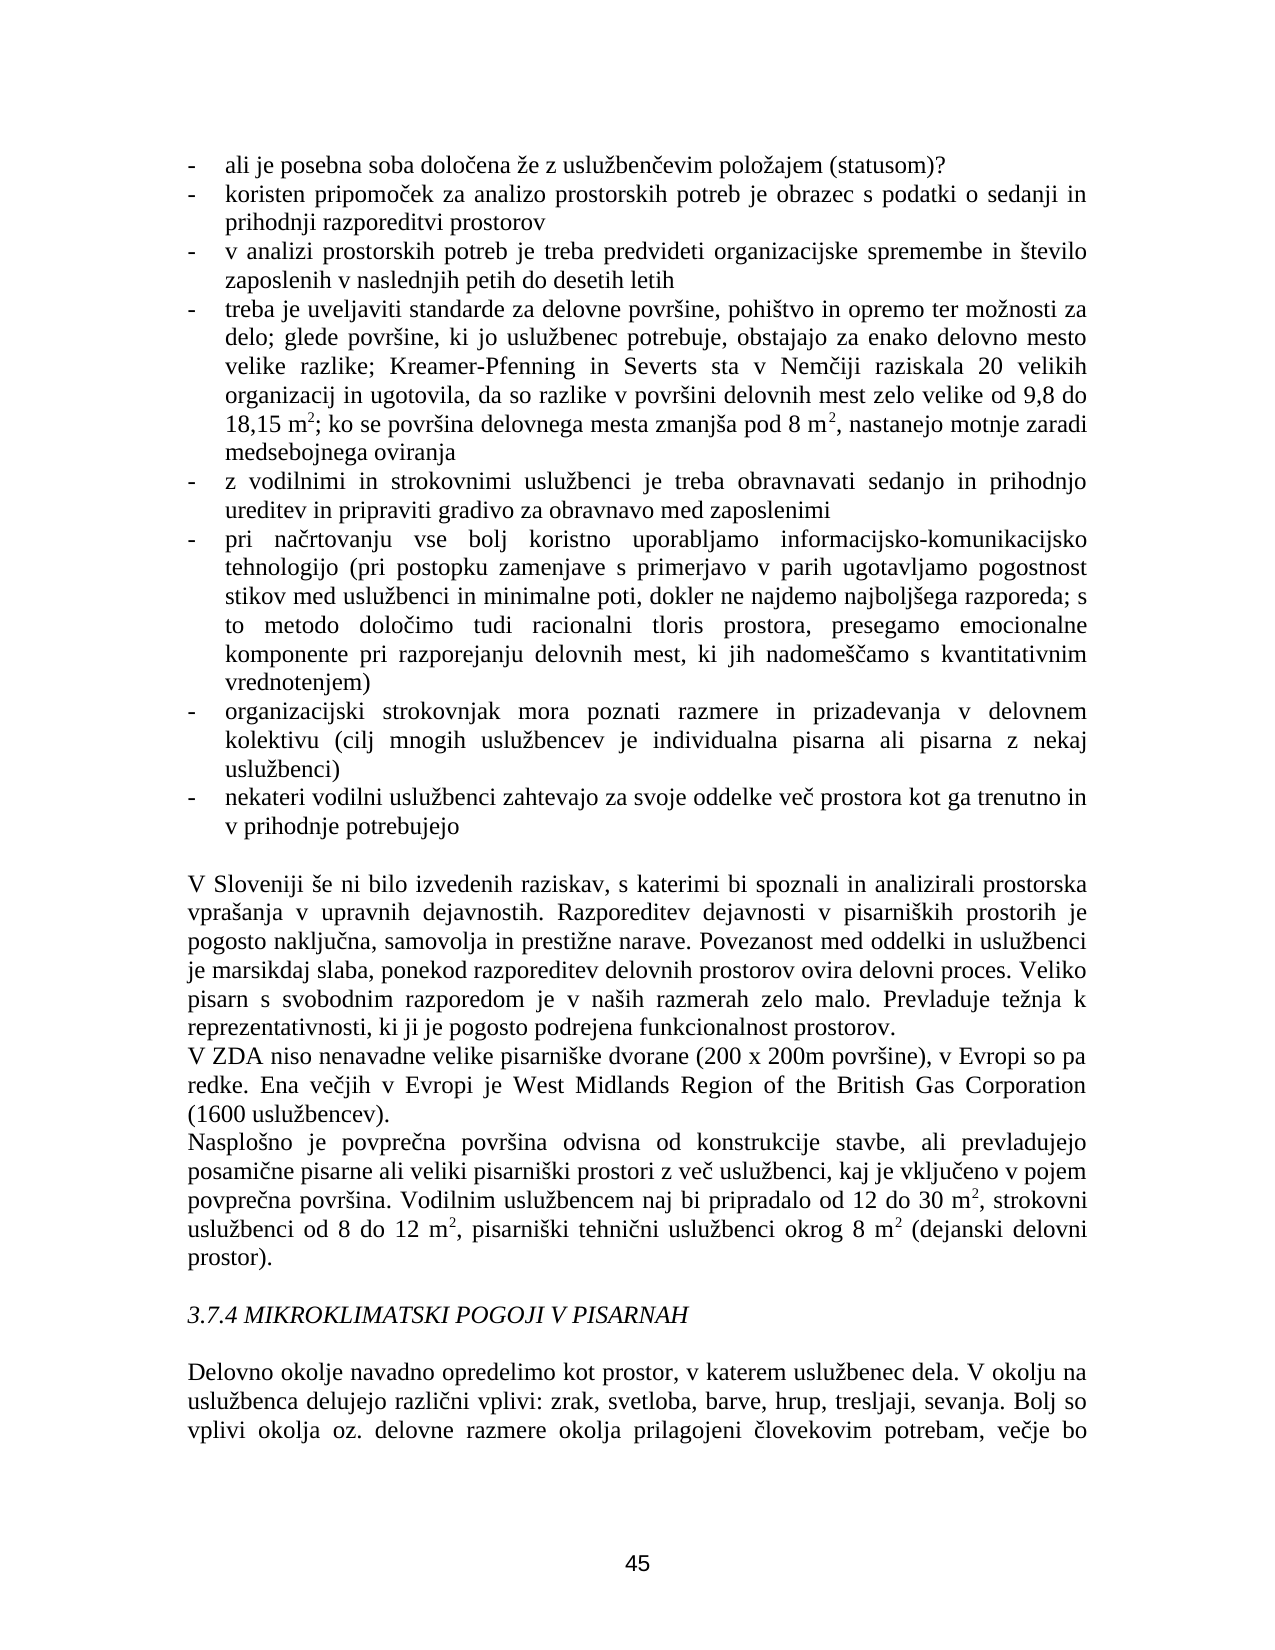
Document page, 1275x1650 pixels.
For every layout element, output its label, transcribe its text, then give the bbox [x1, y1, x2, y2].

list organizacijski strokovnjak mora poznati razmere in prizadevanja v delovnem kolektivu (cilj mnogih uslužbencev je individualna pisarna ali pisarna z nekaj uslužbenci) [187, 696, 1088, 782]
list treba je uveljaviti standarde za delovne površine, pohištvo in opremo ter možnosti za delo; glede površine, ki jo uslužbenec potrebuje, obstajajo za enako delovno mesto velike razlike; Kreamer-Pfenning in Severts sta v Nemčiji raziskala 20 velikih organizacij in ugotovila, da so razlike v površini delovnih mest zelo velike od 9,8 do 18,15 m2; ko se površina delovnega mesta zmanjša pod 8 m2, nastanejo motnje zaradi medsebojnega oviranja [187, 294, 1088, 466]
subtitle 3.7.4 MIKROKLIMATSKI POGOJI V PISARNAH [187, 1300, 1088, 1329]
list z vodilnimi in strokovnimi uslužbenci je treba obravnavati sedanjo in prihodnjo ureditev in pripraviti gradivo za obravnavo med zaposlenimi [187, 466, 1088, 524]
list ali je posebna soba določena že z uslužbenčevim položajem (statusom)? [187, 150, 1088, 179]
text Nasplošno je povprečna površina odvisna od konstrukcije stavbe, ali prevladujejo posamične pisarne ali veliki pisarniški prostori z več uslužbenci, kaj je vključeno v pojem povprečna površina. Vodilnim uslužbencem naj bi pripradalo od 12 do 30 m2, strokovni uslužbenci od 8 do 12 m2, pisarniški tehnični uslužbenci okrog 8 m2 (dejanski delovni prostor). [187, 1127, 1088, 1271]
list v analizi prostorskih potreb je treba predvideti organizacijske spremembe in število zaposlenih v naslednjih petih do desetih letih [187, 236, 1088, 294]
list koristen pripomoček za analizo prostorskih potreb je obrazec s podatki o sedanji in prihodnji razporeditvi prostorov [187, 179, 1088, 236]
text V ZDA niso nenavadne velike pisarniške dvorane (200 x 200m površine), v Evropi so pa redke. Ena večjih v Evropi je West Midlands Region of the British Gas Corporation (1600 uslužbencev). [187, 1041, 1088, 1127]
text V Sloveniji še ni bilo izvedenih raziskav, s katerimi bi spoznali in analizirali prostorska vprašanja v upravnih dejavnostih. Razporeditev dejavnosti v pisarniških prostorih je pogosto naključna, samovolja in prestižne narave. Povezanost med oddelki in uslužbenci je marsikdaj slaba, ponekod razporeditev delovnih prostorov ovira delovni proces. Veliko pisarn s svobodnim razporedom je v naših razmerah zelo malo. Prevladuje težnja k reprezentativnosti, ki ji je pogosto podrejena funkcionalnost prostorov. [187, 869, 1088, 1041]
text Delovno okolje navadno opredelimo kot prostor, v katerem uslužbenec dela. V okolju na uslužbenca delujejo različni vplivi: zrak, svetloba, barve, hrup, tresljaji, sevanja. Bolj so vplivi okolja oz. delovne razmere okolja prilagojeni človekovim potrebam, večje bo [187, 1357, 1088, 1444]
list pri načrtovanju vse bolj koristno uporabljamo informacijsko-komunikacijsko tehnologijo (pri postopku zamenjave s primerjavo v parih ugotavljamo pogostnost stikov med uslužbenci in minimalne poti, dokler ne najdemo najboljšega razporeda; s to metodo določimo tudi racionalni tloris prostora, presegamo emocionalne komponente pri razporejanju delovnih mest, ki jih nadomeščamo s kvantitativnim vrednotenjem) [187, 524, 1088, 696]
list nekateri vodilni uslužbenci zahtevajo za svoje oddelke več prostora kot ga trenutno in v prihodnje potrebujejo [187, 782, 1088, 840]
